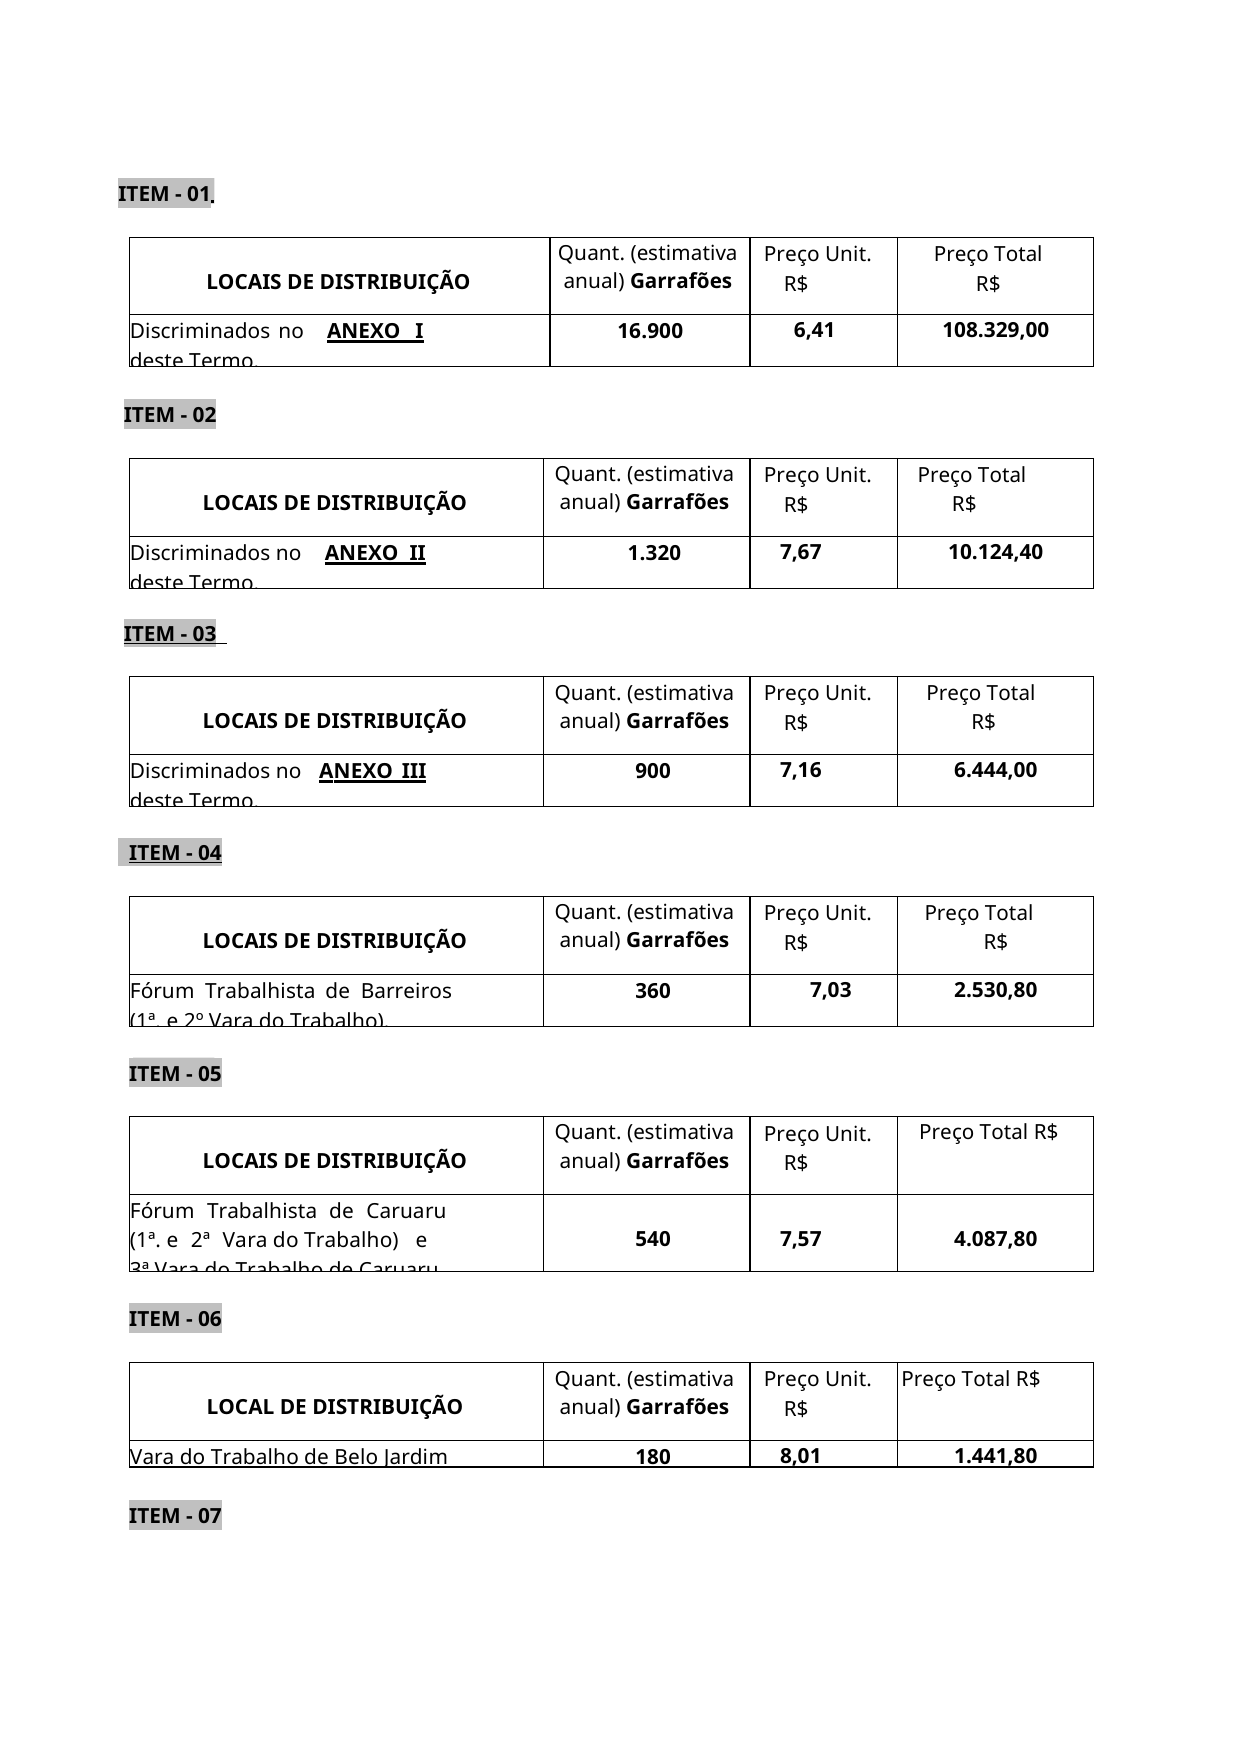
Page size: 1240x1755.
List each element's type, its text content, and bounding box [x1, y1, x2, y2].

table_cell 7,57 [751, 1195, 897, 1271]
table_header Quant. (estimativa anual) Garrafões [551, 238, 749, 314]
table_cell 7,67 [751, 537, 897, 588]
table_cell 10.124,40 [898, 537, 1093, 588]
table_header Preço Unit. R$ [751, 1363, 897, 1440]
table_header LOCAL DE DISTRIBUIÇÃO [130, 1363, 543, 1440]
table_cell Vara do Trabalho de Belo Jardim [130, 1441, 543, 1466]
table_cell 7,16 [751, 755, 897, 806]
table_cell 4.087,80 [898, 1195, 1093, 1271]
table_cell 1.441,80 [898, 1441, 1093, 1466]
table_header Preço Unit. R$ [751, 238, 897, 314]
table_cell Fórum Trabalhista de Caruaru (1ª. e 2ª Vara do Trabalho) e 3ª Vara do Trabalho de Caruaru. [130, 1195, 543, 1271]
table_header LOCAIS DE DISTRIBUIÇÃO [130, 459, 543, 536]
table_cell 540 [544, 1195, 749, 1271]
table_header Quant. (estimativa anual) Garrafões [544, 897, 749, 974]
table_cell 180 [544, 1441, 749, 1466]
table_header LOCAIS DE DISTRIBUIÇÃO [130, 897, 543, 974]
table_header Preço Total R$ [898, 1363, 1093, 1440]
table_cell 7,03 [751, 975, 897, 1026]
text ITEM - 06 [118, 1303, 1121, 1333]
table_cell Discriminados no ANEXO II deste Termo. [130, 537, 543, 588]
table_cell 6.444,00 [898, 755, 1093, 806]
table_header Preço Total R$ [898, 897, 1093, 974]
table_cell 2.530,80 [898, 975, 1093, 1026]
table_cell 6,41 [751, 315, 897, 366]
table_header Preço Total R$ [898, 459, 1093, 536]
text ITEM - 05 [118, 1058, 1121, 1087]
table_cell 108.329,00 [898, 315, 1093, 366]
text ITEM - 07 [118, 1500, 1121, 1530]
table_header Preço Unit. R$ [751, 677, 897, 754]
text ITEM - 04 [118, 838, 1121, 866]
table_header Preço Total R$ [898, 677, 1093, 754]
table_header Quant. (estimativa anual) Garrafões [544, 677, 749, 754]
table_cell 8,01 [751, 1441, 897, 1466]
table_cell 1.320 [544, 537, 749, 588]
text ITEM - 01 [118, 178, 1121, 208]
table_header Preço Unit. R$ [751, 897, 897, 974]
table_cell 900 [544, 755, 749, 806]
table_cell 360 [544, 975, 749, 1026]
table_header Quant. (estimativa anual) Garrafões [544, 459, 749, 536]
text ITEM - 03 [118, 619, 1121, 647]
table_header Preço Total R$ [898, 238, 1093, 314]
table_header Preço Unit. R$ [751, 1117, 897, 1194]
table_header Quant. (estimativa anual) Garrafões [544, 1117, 749, 1194]
table_header Preço Unit. R$ [751, 459, 897, 536]
table_cell 16.900 [551, 315, 749, 366]
table_cell Discriminados no ANEXO I deste Termo. [130, 315, 549, 366]
table_cell Fórum Trabalhista de Barreiros (1ª. e 2º Vara do Trabalho). [130, 975, 543, 1026]
table_header LOCAIS DE DISTRIBUIÇÃO [130, 238, 549, 314]
table_cell Discriminados no ANEXO III deste Termo. [130, 755, 543, 806]
text ITEM - 02 [118, 399, 1121, 429]
table_header LOCAIS DE DISTRIBUIÇÃO [130, 677, 543, 754]
table_header LOCAIS DE DISTRIBUIÇÃO [130, 1117, 543, 1194]
table_header Preço Total R$ [898, 1117, 1093, 1194]
table_header Quant. (estimativa anual) Garrafões [544, 1363, 749, 1440]
